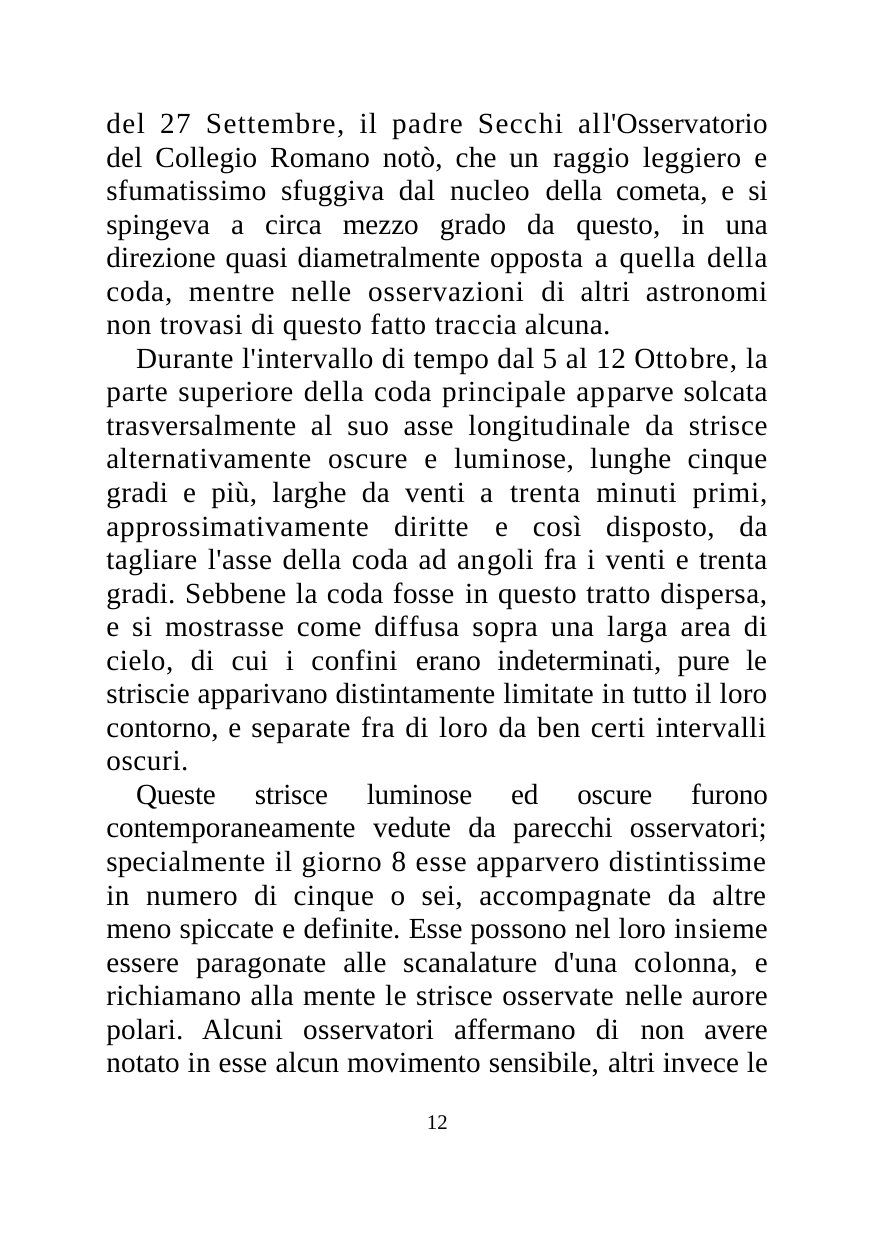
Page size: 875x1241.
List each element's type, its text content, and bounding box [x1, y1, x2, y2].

text Durante l'intervallo di tempo dal 5 al 12 Ottobre, la parte superiore della coda principale apparve solcata trasversalmente al suo asse longitudinale da strisce alternativamente oscure e luminose, lunghe cinque gradi e più, larghe da venti a trenta minuti primi, approssimativamente diritte e così disposto, da tagliare l'asse della coda ad angoli fra i venti e trenta gradi. Sebbene la coda fosse in questo tratto dispersa, e si mostrasse come diffusa sopra una larga area di cielo, di cui i confini erano indeterminati, pure le striscie apparivano distintamente limitate in tutto il loro contorno, e separate fra di loro da ben certi intervalli oscuri. [106, 341, 768, 777]
text del 27 Settembre, il padre Secchi all'Osservatorio del Collegio Romano notò, che un raggio leggiero e sfumatissimo sfuggiva dal nucleo della cometa, e si spingeva a circa mezzo grado da questo, in una direzione quasi diametralmente opposta a quella della coda, mentre nelle osservazioni di altri astronomi non trovasi di questo fatto traccia alcuna. [106, 106, 768, 341]
text Queste strisce luminose ed oscure furono contemporaneamente vedute da parecchi osservatori; specialmente il giorno 8 esse apparvero distintissime in numero di cinque o sei, accompagnate da altre meno spiccate e definite. Esse possono nel loro insieme essere paragonate alle scanalature d'una colonna, e richiamano alla mente le strisce osservate nelle aurore polari. Alcuni osservatori affermano di non avere notato in esse alcun movimento sensibile, altri invece le [106, 777, 768, 1079]
